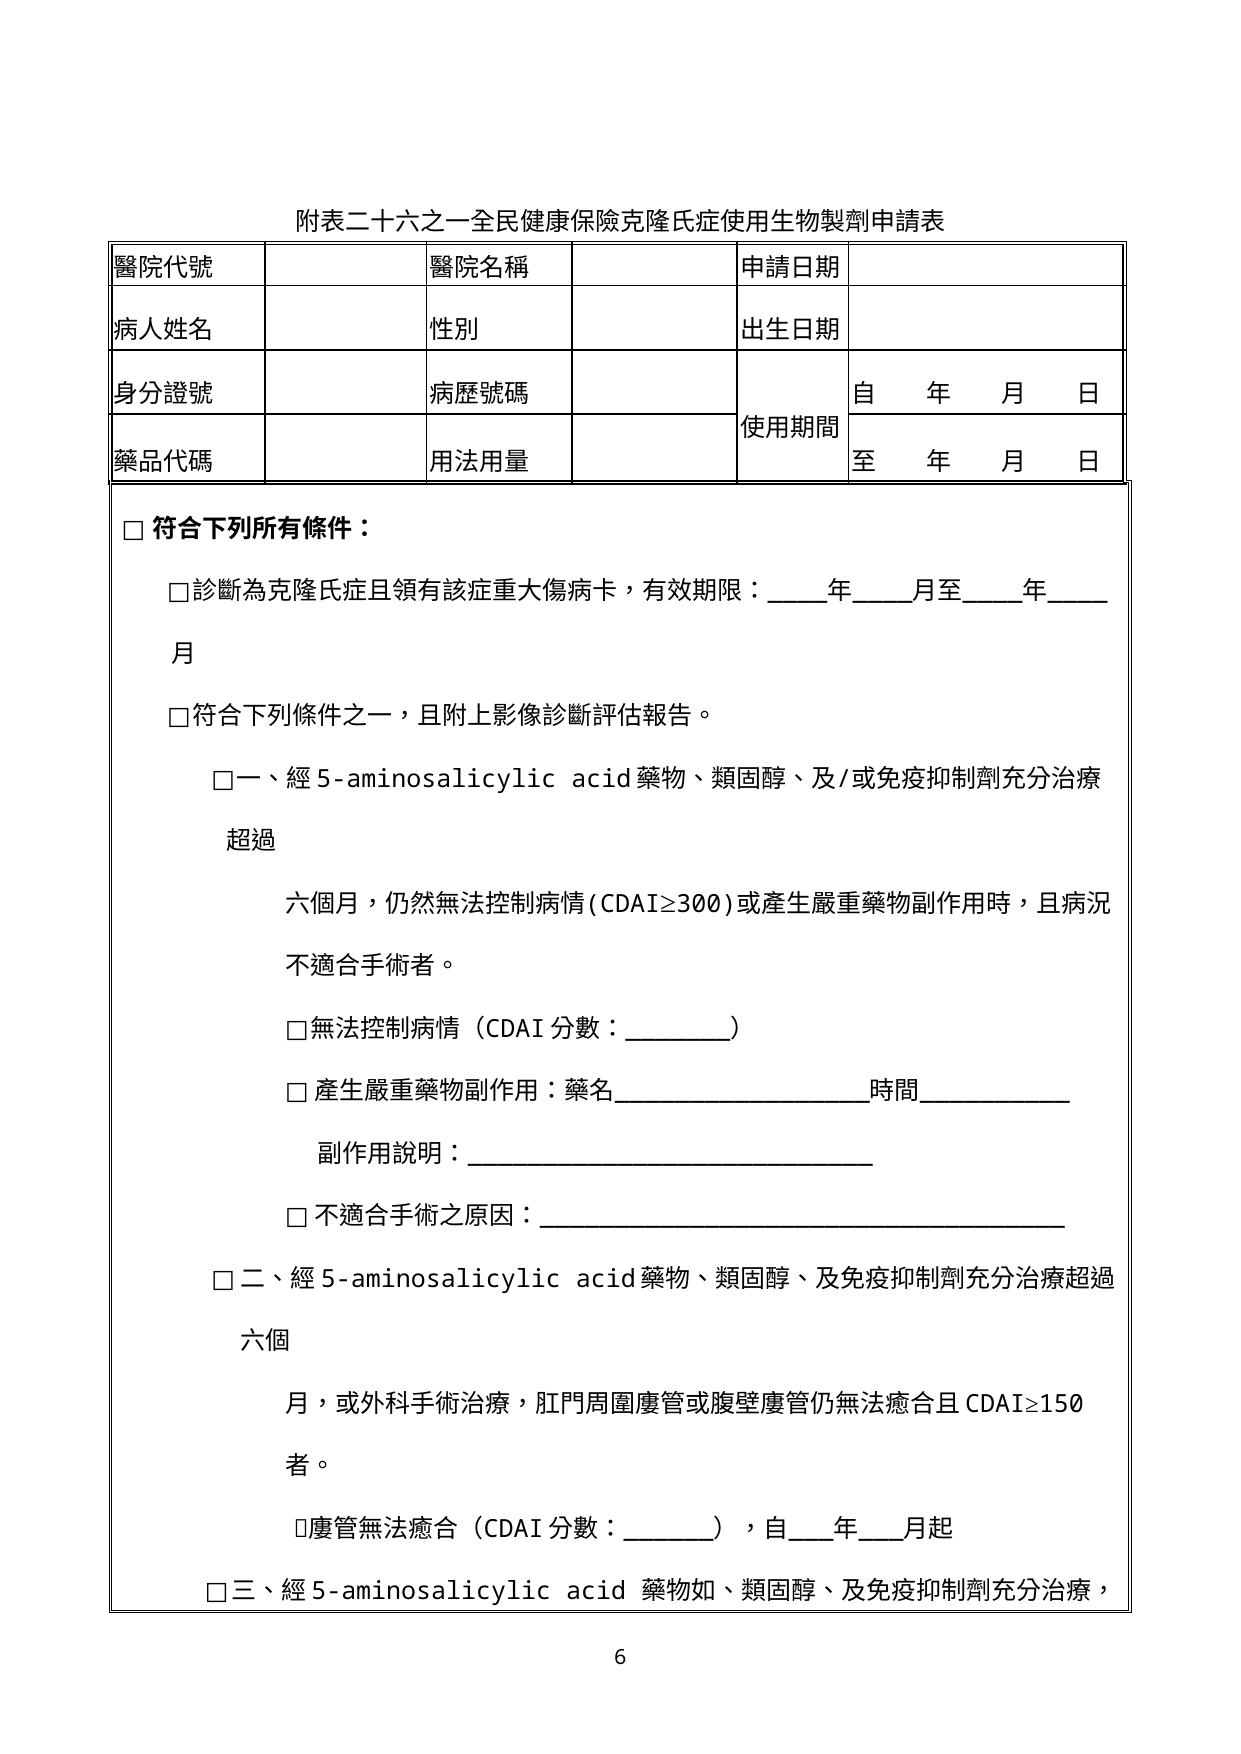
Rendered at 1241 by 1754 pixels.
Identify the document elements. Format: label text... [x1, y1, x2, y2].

table_cell 病人姓名 [113, 286, 264, 349]
table_header 醫院名稱 [427, 245, 571, 285]
table_cell 病歷號碼 [427, 351, 571, 413]
table_header [573, 245, 736, 285]
table_cell 出生日期 [738, 286, 848, 349]
table_cell [266, 286, 426, 349]
table_header [266, 245, 426, 285]
table_cell [266, 415, 426, 480]
table_cell 至 年 月 日 [849, 415, 1122, 480]
table_cell 身分證號 [113, 351, 264, 413]
table_cell 自 年 月 日 [849, 351, 1122, 413]
table_header 申請日期 [738, 245, 848, 285]
table_cell [573, 415, 736, 480]
table_cell [573, 351, 736, 413]
table_cell [849, 286, 1122, 349]
table_header 醫院代號 [113, 245, 264, 285]
table_cell 使用期間 [738, 351, 848, 480]
table_cell 符合下列所有條件： 診斷為克隆氏症且領有該症重大傷病卡，有效期限：____年____月至____年____月 符合下列條件之一，且附上影像診斷評估報告。 一、經5-aminosalicylic acid藥物、類固醇、及/或免疫抑制劑充分治療超過 六個月，仍然無法控制病情(CDAI≥300)或產生嚴重藥物副作用時，且病況不適合手術者。 無法控制病情（CDAI分數：_______） 產生嚴重藥物副作用：藥名_________________時間__________ 副作用說明：___________________________ 不適合手術之原因：___________________________________ 二、經5-aminosalicylic acid藥物、類固醇、及免疫抑制劑充分治療超過六個 月，或外科手術治療，肛門周圍廔管或腹壁廔管仍無法癒合且CDAI≥150者。 廔管無法癒合（CDAI分數：______），自___年___月起 三、經5-aminosalicylic acid 藥物如、類固醇、及免疫抑制劑充分治療， [112, 483, 1128, 1610]
table_cell [573, 286, 736, 349]
table_cell [266, 351, 426, 413]
table_cell 藥品代碼 [113, 415, 264, 480]
text 附表二十六之一全民健康保險克隆氏症使用生物製劑申請表 [75, 178, 1165, 241]
table_header [849, 245, 1122, 285]
table_cell 性別 [427, 286, 571, 349]
table_cell 用法用量 [427, 415, 571, 480]
